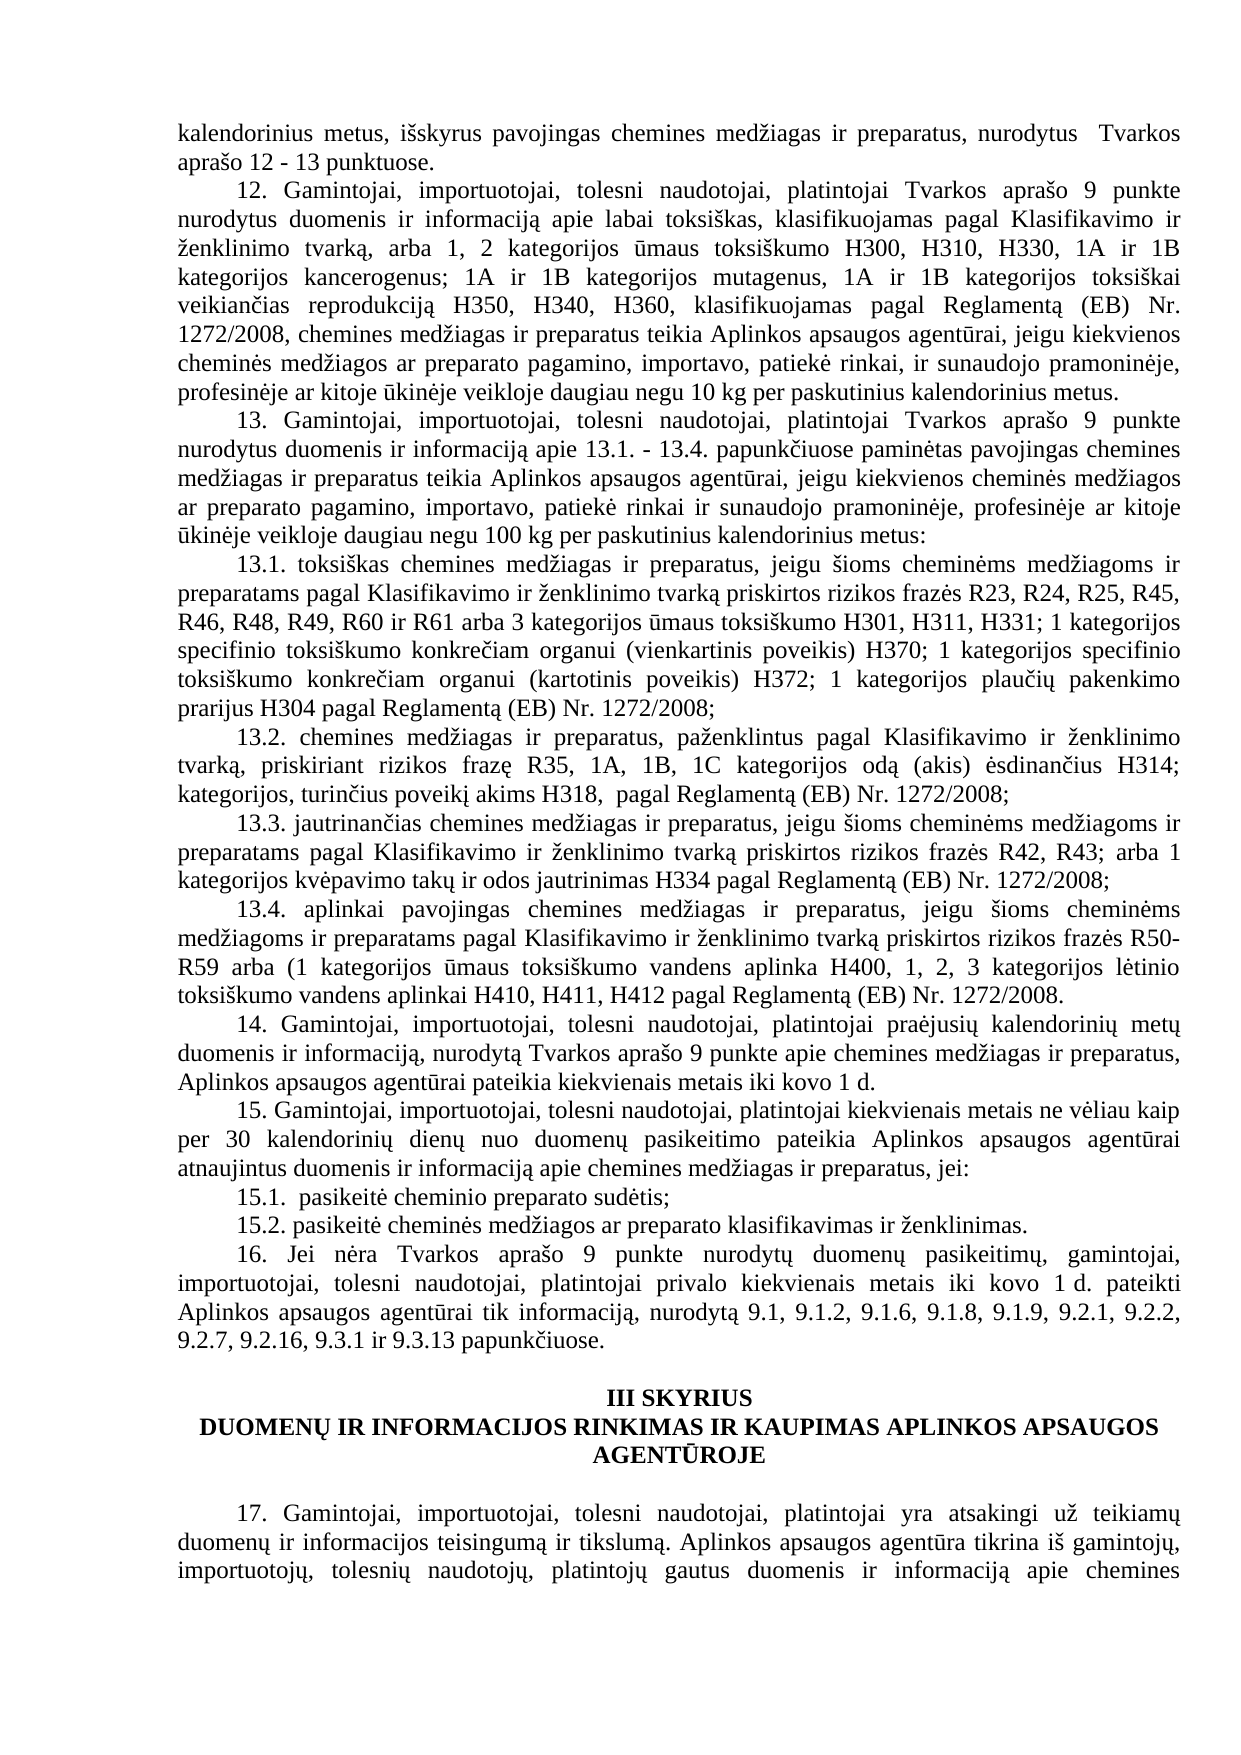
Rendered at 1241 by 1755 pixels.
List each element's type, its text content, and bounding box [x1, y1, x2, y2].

text DUOMENŲ IR INFORMACIJOS RINKIMAS IR KAUPIMAS APLINKOS APSAUGOS AGENTŪROJE [177, 1412, 1181, 1469]
text 13. Gamintojai, importuotojai, tolesni naudotojai, platintojai Tvarkos aprašo 9 punkte nurodytus duomenis ir informaciją apie 13.1. - 13.4. papunkčiuose paminėtas pavojingas chemines medžiagas ir preparatus teikia Aplinkos apsaugos agentūrai, jeigu kiekvienos cheminės medžiagos ar preparato pagamino, importavo, patiekė rinkai ir sunaudojo pramoninėje, profesinėje ar kitoje ūkinėje veikloje daugiau negu 100 kg per paskutinius kalendorinius metus: [177, 406, 1181, 549]
text 13.2. chemines medžiagas ir preparatus, paženklintus pagal Klasifikavimo ir ženklinimo tvarką, priskiriant rizikos frazę R35, 1A, 1B, 1C kategorijos odą (akis) ėsdinančius H314; kategorijos, turinčius poveikį akims H318, pagal Reglamentą (EB) Nr. 1272/2008; [177, 722, 1181, 808]
text 15.1. pasikeitė cheminio preparato sudėtis; [177, 1182, 1181, 1211]
text 16. Jei nėra Tvarkos aprašo 9 punkte nurodytų duomenų pasikeitimų, gamintojai, importuotojai, tolesni naudotojai, platintojai privalo kiekvienais metais iki kovo 1 d. pateikti Aplinkos apsaugos agentūrai tik informaciją, nurodytą 9.1, 9.1.2, 9.1.6, 9.1.8, 9.1.9, 9.2.1, 9.2.2, 9.2.7, 9.2.16, 9.3.1 ir 9.3.13 papunkčiuose. [177, 1239, 1181, 1354]
text 13.3. jautrinančias chemines medžiagas ir preparatus, jeigu šioms cheminėms medžiagoms ir preparatams pagal Klasifikavimo ir ženklinimo tvarką priskirtos rizikos frazės R42, R43; arba 1 kategorijos kvėpavimo takų ir odos jautrinimas H334 pagal Reglamentą (EB) Nr. 1272/2008; [177, 808, 1181, 894]
text 13.1. toksiškas chemines medžiagas ir preparatus, jeigu šioms cheminėms medžiagoms ir preparatams pagal Klasifikavimo ir ženklinimo tvarką priskirtos rizikos frazės R23, R24, R25, R45, R46, R48, R49, R60 ir R61 arba 3 kategorijos ūmaus toksiškumo H301, H311, H331; 1 kategorijos specifinio toksiškumo konkrečiam organui (vienkartinis poveikis) H370; 1 kategorijos specifinio toksiškumo konkrečiam organui (kartotinis poveikis) H372; 1 kategorijos plaučių pakenkimo prarijus H304 pagal Reglamentą (EB) Nr. 1272/2008; [177, 549, 1181, 722]
text 17. Gamintojai, importuotojai, tolesni naudotojai, platintojai yra atsakingi už teikiamų duomenų ir informacijos teisingumą ir tikslumą. Aplinkos apsaugos agentūra tikrina iš gamintojų, importuotojų, tolesnių naudotojų, platintojų gautus duomenis ir informaciją apie chemines [177, 1498, 1181, 1584]
text kalendorinius metus, išskyrus pavojingas chemines medžiagas ir preparatus, nurodytus Tvarkos aprašo 12 - 13 punktuose. [177, 118, 1181, 176]
text 14. Gamintojai, importuotojai, tolesni naudotojai, platintojai praėjusių kalendorinių metų duomenis ir informaciją, nurodytą Tvarkos aprašo 9 punkte apie chemines medžiagas ir preparatus, Aplinkos apsaugos agentūrai pateikia kiekvienais metais iki kovo 1 d. [177, 1009, 1181, 1096]
text III Skyrius [177, 1383, 1181, 1412]
text 13.4. aplinkai pavojingas chemines medžiagas ir preparatus, jeigu šioms cheminėms medžiagoms ir preparatams pagal Klasifikavimo ir ženklinimo tvarką priskirtos rizikos frazės R50-R59 arba (1 kategorijos ūmaus toksiškumo vandens aplinka H400, 1, 2, 3 kategorijos lėtinio toksiškumo vandens aplinkai H410, H411, H412 pagal Reglamentą (EB) Nr. 1272/2008. [177, 894, 1181, 1009]
text 15. Gamintojai, importuotojai, tolesni naudotojai, platintojai kiekvienais metais ne vėliau kaip per 30 kalendorinių dienų nuo duomenų pasikeitimo pateikia Aplinkos apsaugos agentūrai atnaujintus duomenis ir informaciją apie chemines medžiagas ir preparatus, jei: [177, 1096, 1181, 1182]
text 12. Gamintojai, importuotojai, tolesni naudotojai, platintojai Tvarkos aprašo 9 punkte nurodytus duomenis ir informaciją apie labai toksiškas, klasifikuojamas pagal Klasifikavimo ir ženklinimo tvarką, arba 1, 2 kategorijos ūmaus toksiškumo H300, H310, H330, 1A ir 1B kategorijos kancerogenus; 1A ir 1B kategorijos mutagenus, 1A ir 1B kategorijos toksiškai veikiančias reprodukciją H350, H340, H360, klasifikuojamas pagal Reglamentą (EB) Nr. 1272/2008, chemines medžiagas ir preparatus teikia Aplinkos apsaugos agentūrai, jeigu kiekvienos cheminės medžiagos ar preparato pagamino, importavo, patiekė rinkai, ir sunaudojo pramoninėje, profesinėje ar kitoje ūkinėje veikloje daugiau negu 10 kg per paskutinius kalendorinius metus. [177, 176, 1181, 406]
text 15.2. pasikeitė cheminės medžiagos ar preparato klasifikavimas ir ženklinimas. [177, 1211, 1181, 1239]
